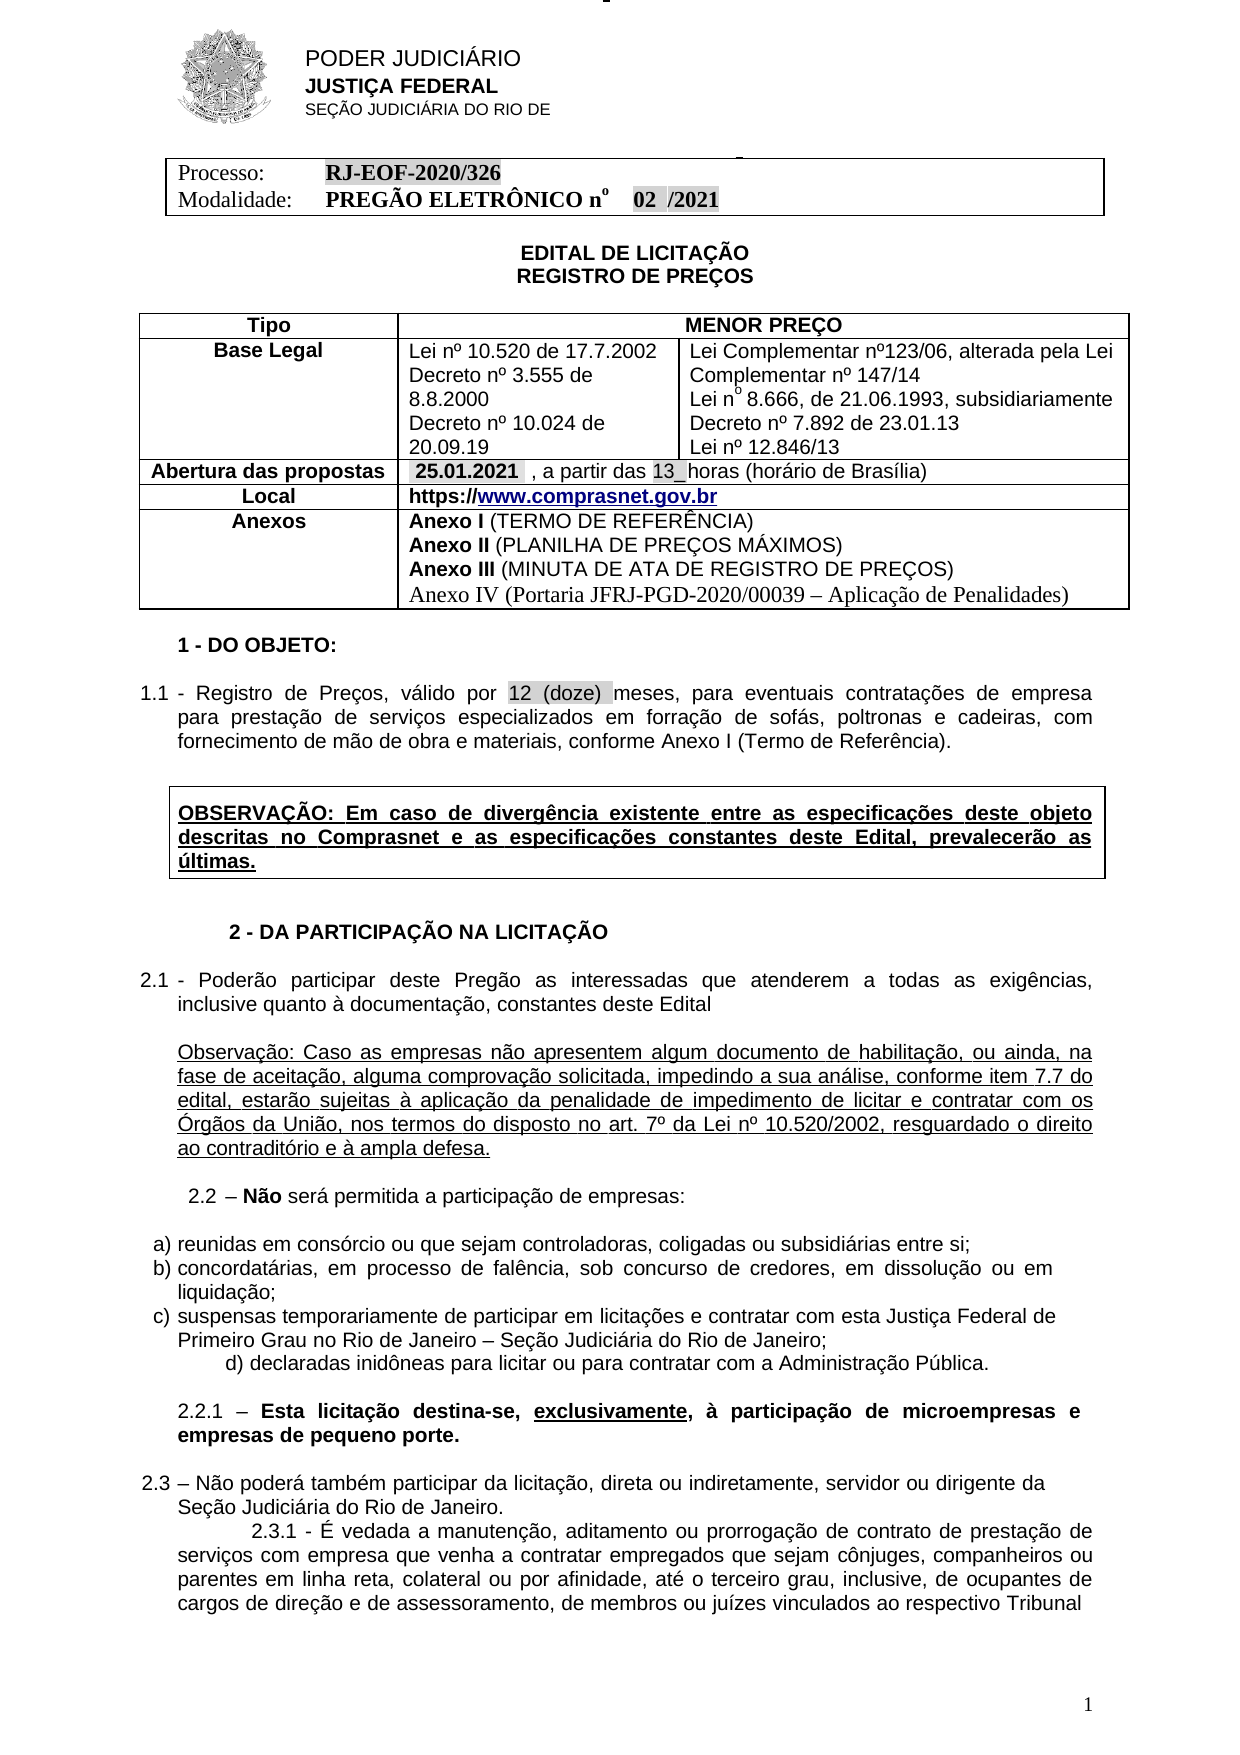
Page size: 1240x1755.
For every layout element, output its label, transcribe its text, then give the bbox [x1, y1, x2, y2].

list concordatárias, em processo de falência, sob concurso de credores, em dissolução ou em liquidação; [153, 1256, 1093, 1303]
table_cell Lei nº 10.520 de 17.7.2002 Decreto nº 3.555 de 8.8.2000 Decreto nº 10.024 de 20.09.19 [399, 339, 678, 458]
list reunidas em consórcio ou que sejam controladoras, coligadas ou subsidiárias entre si; [153, 1232, 1142, 1256]
table_cell https://www.comprasnet.gov.br [399, 485, 1128, 508]
table_cell , a partir das [525, 460, 652, 483]
text 1 [129, 1692, 1093, 1716]
table_header Tipo [140, 314, 397, 337]
text últimas. [178, 848, 1092, 873]
text Observação: Caso as empresas não apresentem algum documento de habilitação, ou ainda, na fase de aceitação, alguma comprovação solicitada, impedindo a sua análise, conforme item 7.7 do [177, 1040, 1093, 1085]
table_cell Anexo I (TERMO DE REFERÊNCIA) Anexo II (PLANILHA DE PREÇOS MÁXIMOS) Anexo III (MINUTA DE ATA DE REGISTRO DE PREÇOS) Anexo IV (Portaria JFRJ-PGD-2020/00039 – Aplicação de Penalidades) [399, 510, 1128, 608]
table_cell 25.01.2021 [409, 460, 525, 483]
list declaradas inidôneas para licitar ou para contratar com a Administração Pública. [225, 1351, 1142, 1375]
text ao contraditório e à ampla defesa. [177, 1134, 1093, 1160]
text OBSERVAÇÃO: Em caso de divergência existente entre as especificações deste objeto [178, 801, 1092, 822]
table_cell Local [140, 485, 397, 508]
table_cell horas (horário de Brasília) [687, 460, 1128, 483]
list - DA PARTICIPAÇÃO NA LICITAÇÃO [229, 920, 1142, 944]
table_cell 13_ [653, 460, 687, 483]
text Órgãos da União, nos termos do disposto no art. 7º da Lei nº 10.520/2002, resguardado o direito [177, 1110, 1093, 1133]
text PODER JUDICIÁRIO JUSTIÇA FEDERAL SEÇÃO JUDICIÁRIA DO RIO DE [305, 45, 552, 119]
table_header MENOR PREÇO [399, 314, 1128, 337]
table_cell Anexos [140, 510, 397, 608]
table_cell [399, 460, 409, 483]
table_cell Lei Complementar nº123/06, alterada pela Lei Complementar nº 147/14 Lei no 8.666, de 21.06.1993, subsidiariamente Decreto nº 7.892 de 23.01.13 Lei nº 12.846/13 [680, 339, 1128, 458]
table_cell Abertura das propostas [140, 460, 397, 483]
text EDITAL DE LICITAÇÃO REGISTRO DE PREÇOS [516, 240, 754, 288]
text edital, estarão sujeitas à aplicação da penalidade de impedimento de licitar e contratar com os [177, 1086, 1093, 1109]
table_cell Base Legal [140, 339, 397, 458]
text descritas no Comprasnet e as especificações constantes deste Edital, prevalecerão as [178, 824, 1092, 846]
list suspensas temporariamente de participar em licitações e contratar com esta Justiça Federal de Primeiro Grau no Rio de Janeiro – Seção Judiciária do Rio de Janeiro; [153, 1303, 1093, 1351]
list - Poderão participar deste Pregão as interessadas que atenderem a todas as exigências, inclusive quanto à documentação, constantes deste Edital [140, 968, 1093, 1016]
text 2.3.1 - É vedada a manutenção, aditamento ou prorrogação de contrato de prestação de serviços com empresa que venha a contratar empregados que sejam cônjuges, companheiros ou parentes em linha reta, colateral ou por afinidade, até o terceiro grau, inclusive, de ocupantes de cargos de direção e de assessoramento, de membros ou juízes vinculados ao respectivo Tribunal [177, 1519, 1093, 1615]
list - Registro de Preços, válido por 12 (doze) meses, para eventuais contratações de empresa para prestação de serviços especializados em forração de sofás, poltronas e cadeiras, com fornecimento de mão de obra e materiais, conforme Anexo I (Termo de Referência). [140, 681, 1093, 752]
list - DO OBJETO: [177, 633, 1142, 657]
text Modalidade: PREGÃO ELETRÔNICO no 02 /2021 [178, 185, 1103, 213]
text Processo: RJ-EOF-2020/326 [178, 160, 1103, 185]
list – Não poderá também participar da licitação, direta ou indiretamente, servidor ou dirigente da Seção Judiciária do Rio de Janeiro. [141, 1471, 1093, 1519]
text 2.2.1 – Esta licitação destina-se, exclusivamente, à participação de microempresas e empresas de pequeno porte. [177, 1399, 1093, 1447]
list – Não será permitida a participação de empresas: [188, 1184, 1142, 1208]
